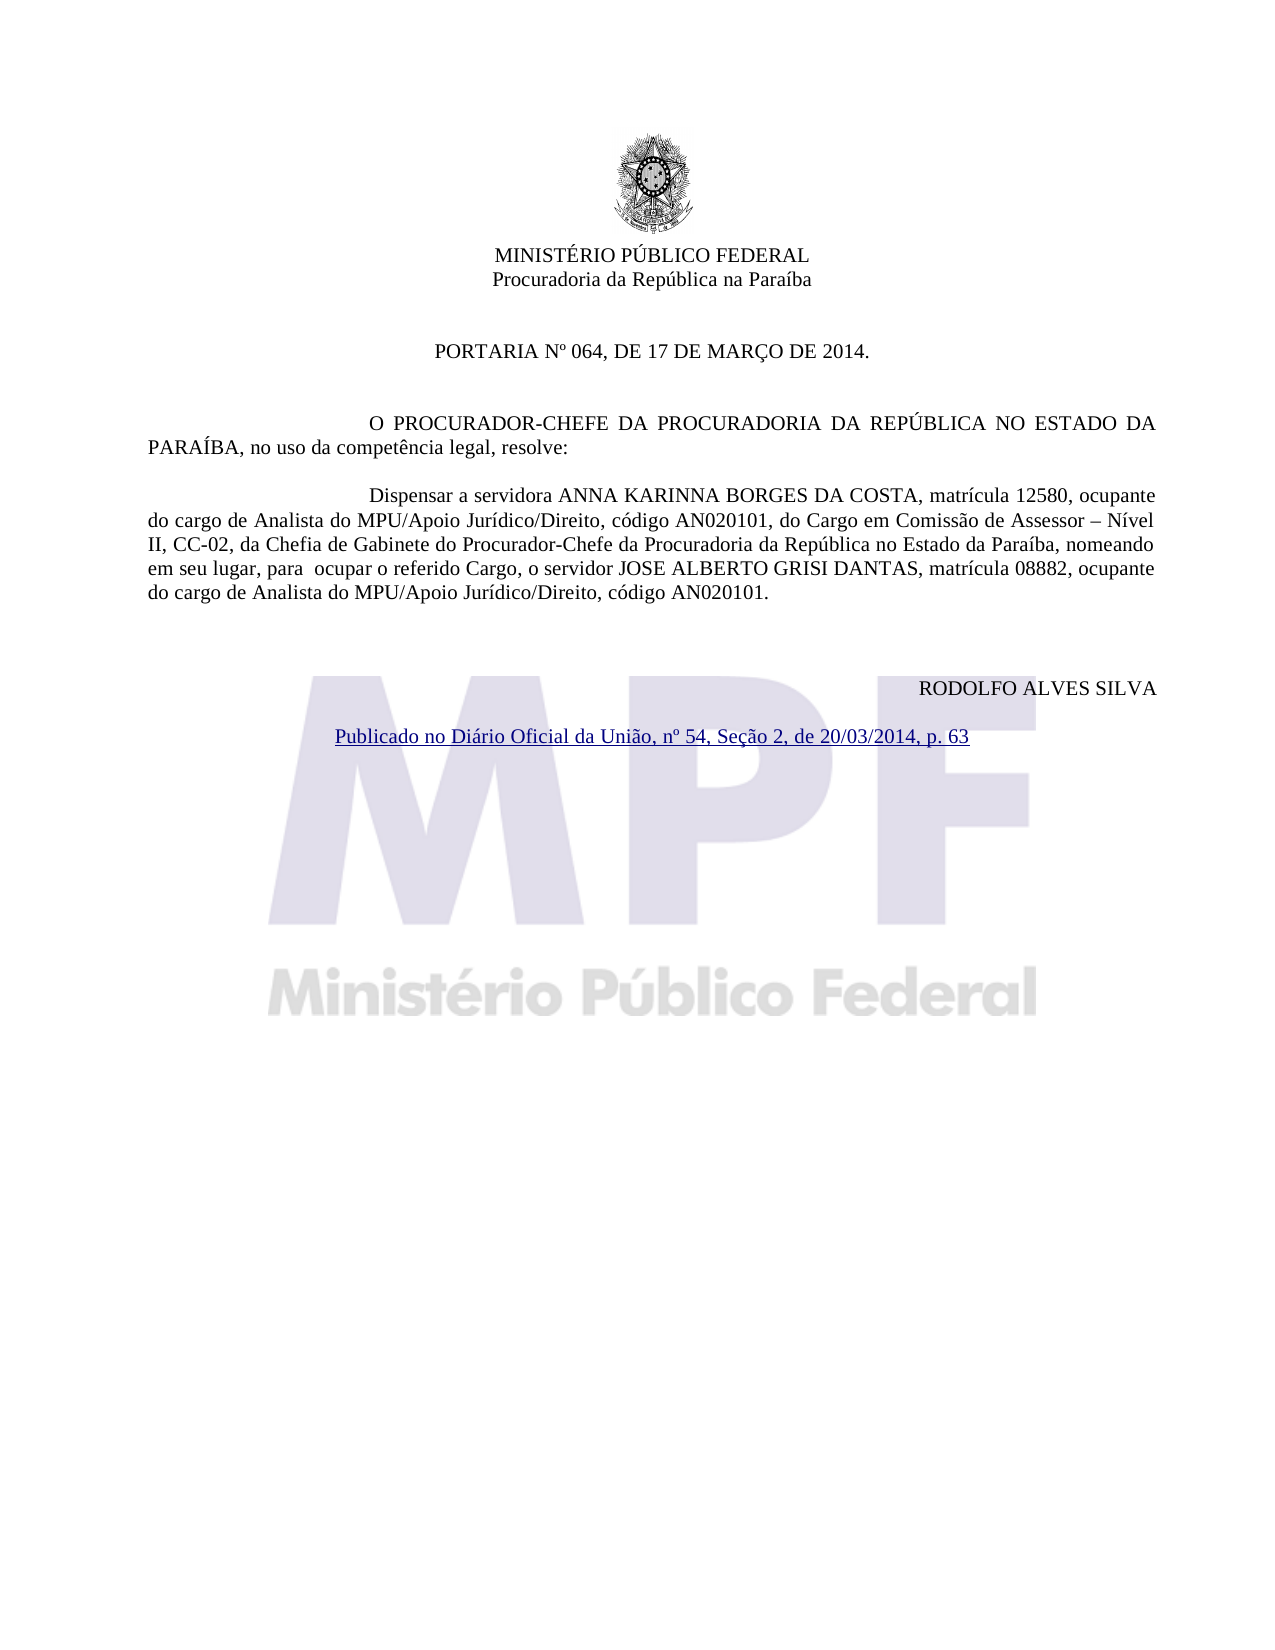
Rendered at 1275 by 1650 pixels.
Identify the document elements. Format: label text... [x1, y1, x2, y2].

picture [611, 127, 694, 234]
text Dispensar a servidora ANNA KARINNA BORGES DA COSTA, matrícula 12580, ocupante do cargo de Analista do MPU/Apoio Jurídico/Direito, código AN020101, do Cargo em Comissão de Assessor – Nível II, CC-02, da Chefia de Gabinete do Procurador-Chefe da Procuradoria da República no Estado da Paraíba, nomeando em seu lugar, para ocupar o referido Cargo, o servidor JOSE ALBERTO GRISI DANTAS, matrícula 08882, ocupante do cargo de Analista do MPU/Apoio Jurídico/Direito, código AN020101. [148, 483, 1157, 604]
text RODOLFO ALVES SILVA [148, 676, 1157, 700]
text MINISTÉRIO PÚBLICO FEDERAL [148, 243, 1157, 267]
text PORTARIA Nº 064, DE 17 DE MARÇO DE 2014. [148, 339, 1157, 363]
picture [268, 748, 1036, 1016]
text Publicado no Diário Oficial da União, nº 54, Seção 2, de 20/03/2014, p. 63 [148, 724, 1157, 748]
text O PROCURADOR-CHEFE DA PROCURADORIA DA REPÚBLICA NO ESTADO DA PARAÍBA, no uso da competência legal, resolve: [148, 411, 1157, 459]
picture [268, 700, 1036, 724]
text Procuradoria da República na Paraíba [148, 267, 1157, 291]
